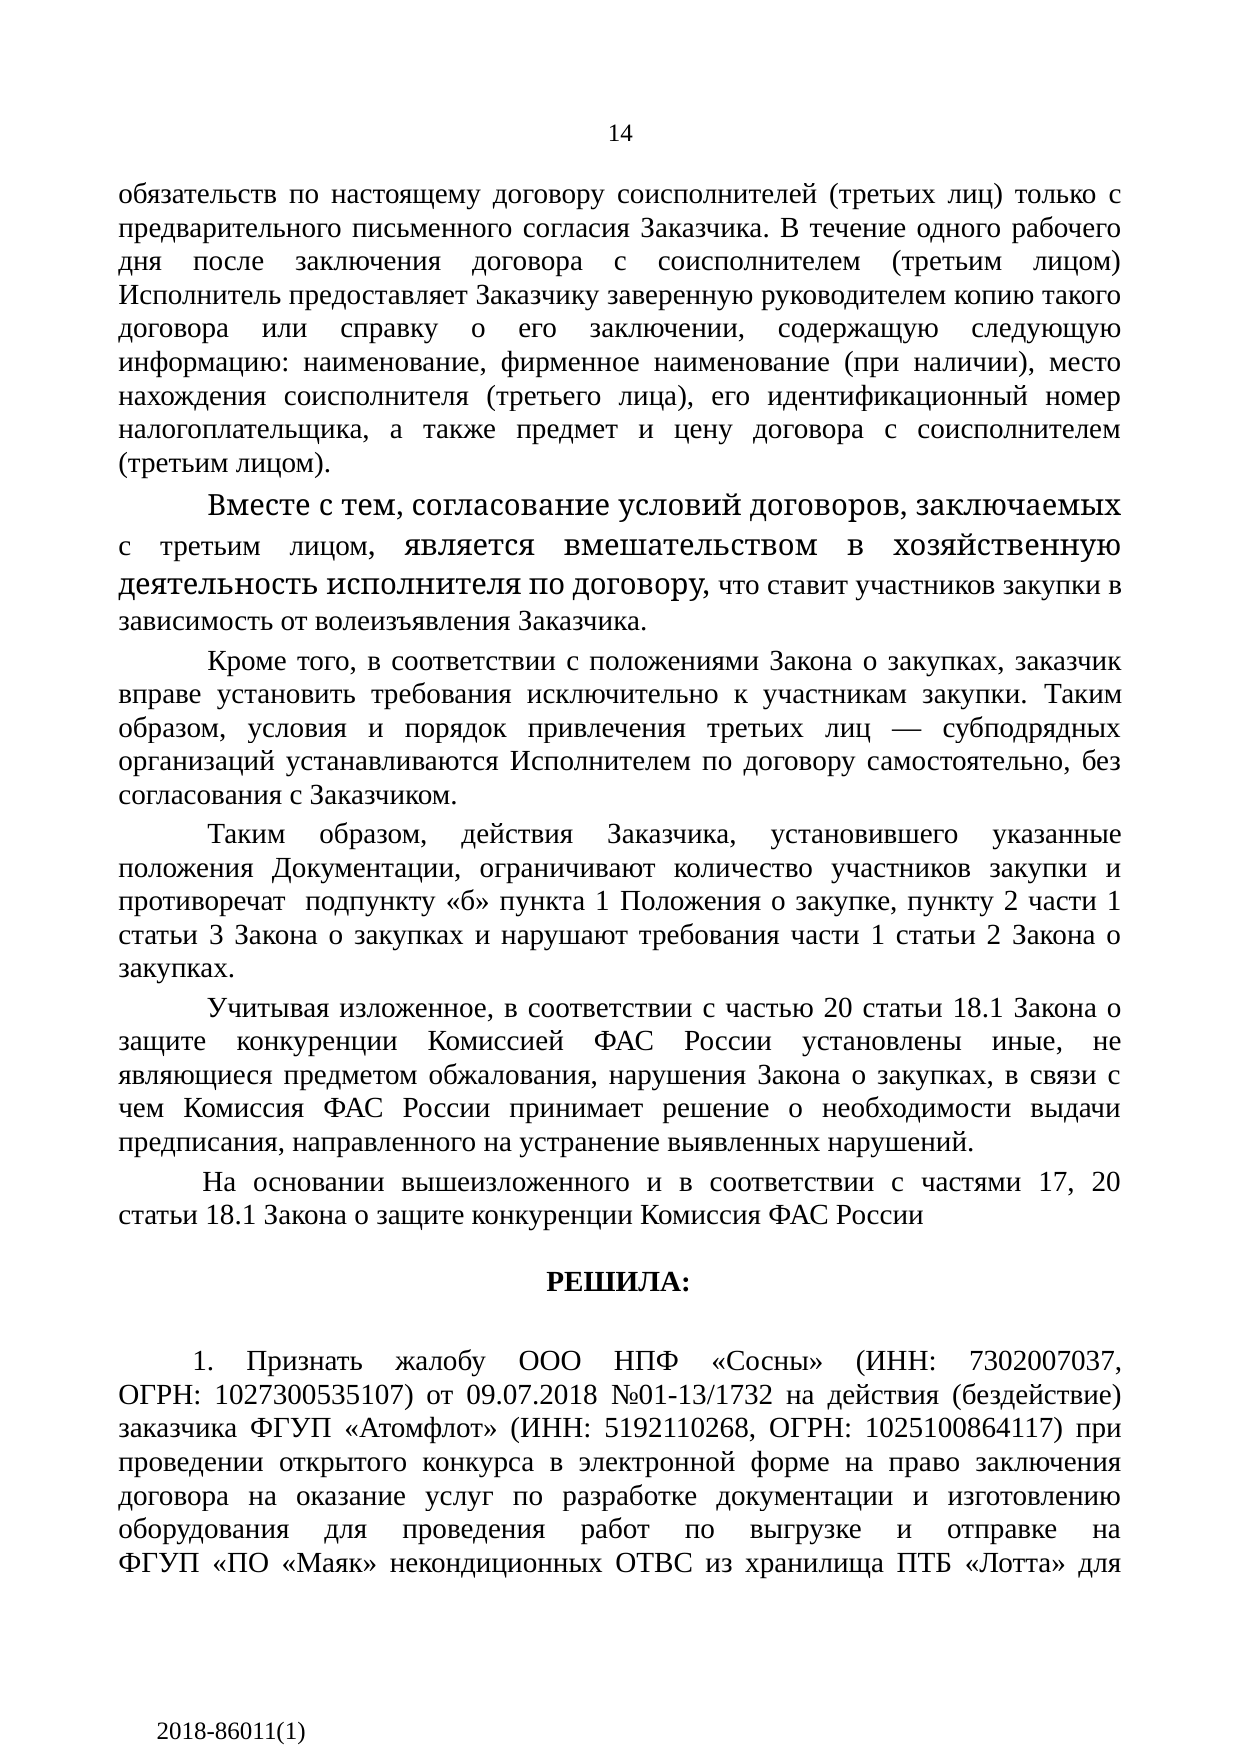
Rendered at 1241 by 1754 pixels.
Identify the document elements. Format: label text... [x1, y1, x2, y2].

text Вместе с тем, согласование условий договоров, заключаемых с третьим лицом, является вмешательством в хозяйственную деятельность исполнителя по договору, что ставит участников закупки в зависимость от волеизъявления Заказчика. [118, 484, 1122, 637]
text РЕШИЛА: [118, 1264, 1122, 1298]
text На основании вышеизложенного и в соответствии с частями 17, 20 статьи 18.1 Закона о защите конкуренции Комиссия ФАС России [118, 1164, 1122, 1231]
text Таким образом, действия Заказчика, установившего указанные положения Документации, ограничивают количество участников закупки и противоречат подпункту «б» пункта 1 Положения о закупке, пункту 2 части 1 статьи 3 Закона о закупках и нарушают требования части 1 статьи 2 Закона о закупках. [118, 816, 1122, 984]
text 1. Признать жалобу ООО НПФ «Сосны» (ИНН: 7302007037, ОГРН: 1027300535107) от 09.07.2018 №01-13/1732 на действия (бездействие) заказчика ФГУП «Атомфлот» (ИНН: 5192110268, ОГРН: 1025100864117) при проведении открытого конкурса в электронной форме на право заключения договора на оказание услуг по разработке документации и изготовлению оборудования для проведения работ по выгрузке и отправке на ФГУП «ПО «Маяк» некондиционных ОТВС из хранилища ПТБ «Лотта» для [118, 1343, 1122, 1578]
text Кроме того, в соответствии с положениями Закона о закупках, заказчик вправе установить требования исключительно к участникам закупки. Таким образом, условия и порядок привлечения третьих лиц — субподрядных организаций устанавливаются Исполнителем по договору самостоятельно, без согласования с Заказчиком. [118, 643, 1122, 810]
text обязательств по настоящему договору соисполнителей (третьих лиц) только с предварительного письменного согласия Заказчика. В течение одного рабочего дня после заключения договора с соисполнителем (третьим лицом) Исполнитель предоставляет Заказчику заверенную руководителем копию такого договора или справку о его заключении, содержащую следующую информацию: наименование, фирменное наименование (при наличии), место нахождения соисполнителя (третьего лица), его идентификационный номер налогоплательщика, а также предмет и цену договора с соисполнителем (третьим лицом). [118, 176, 1122, 478]
list Учитывая изложенное, в соответствии с частью 20 статьи 18.1 Закона о защите конкуренции Комиссией ФАС России установлены иные, не являющиеся предметом обжалования, нарушения Закона о закупках, в связи с чем Комиссия ФАС России принимает решение о необходимости выдачи предписания, направленного на устранение выявленных нарушений. [118, 990, 1122, 1158]
